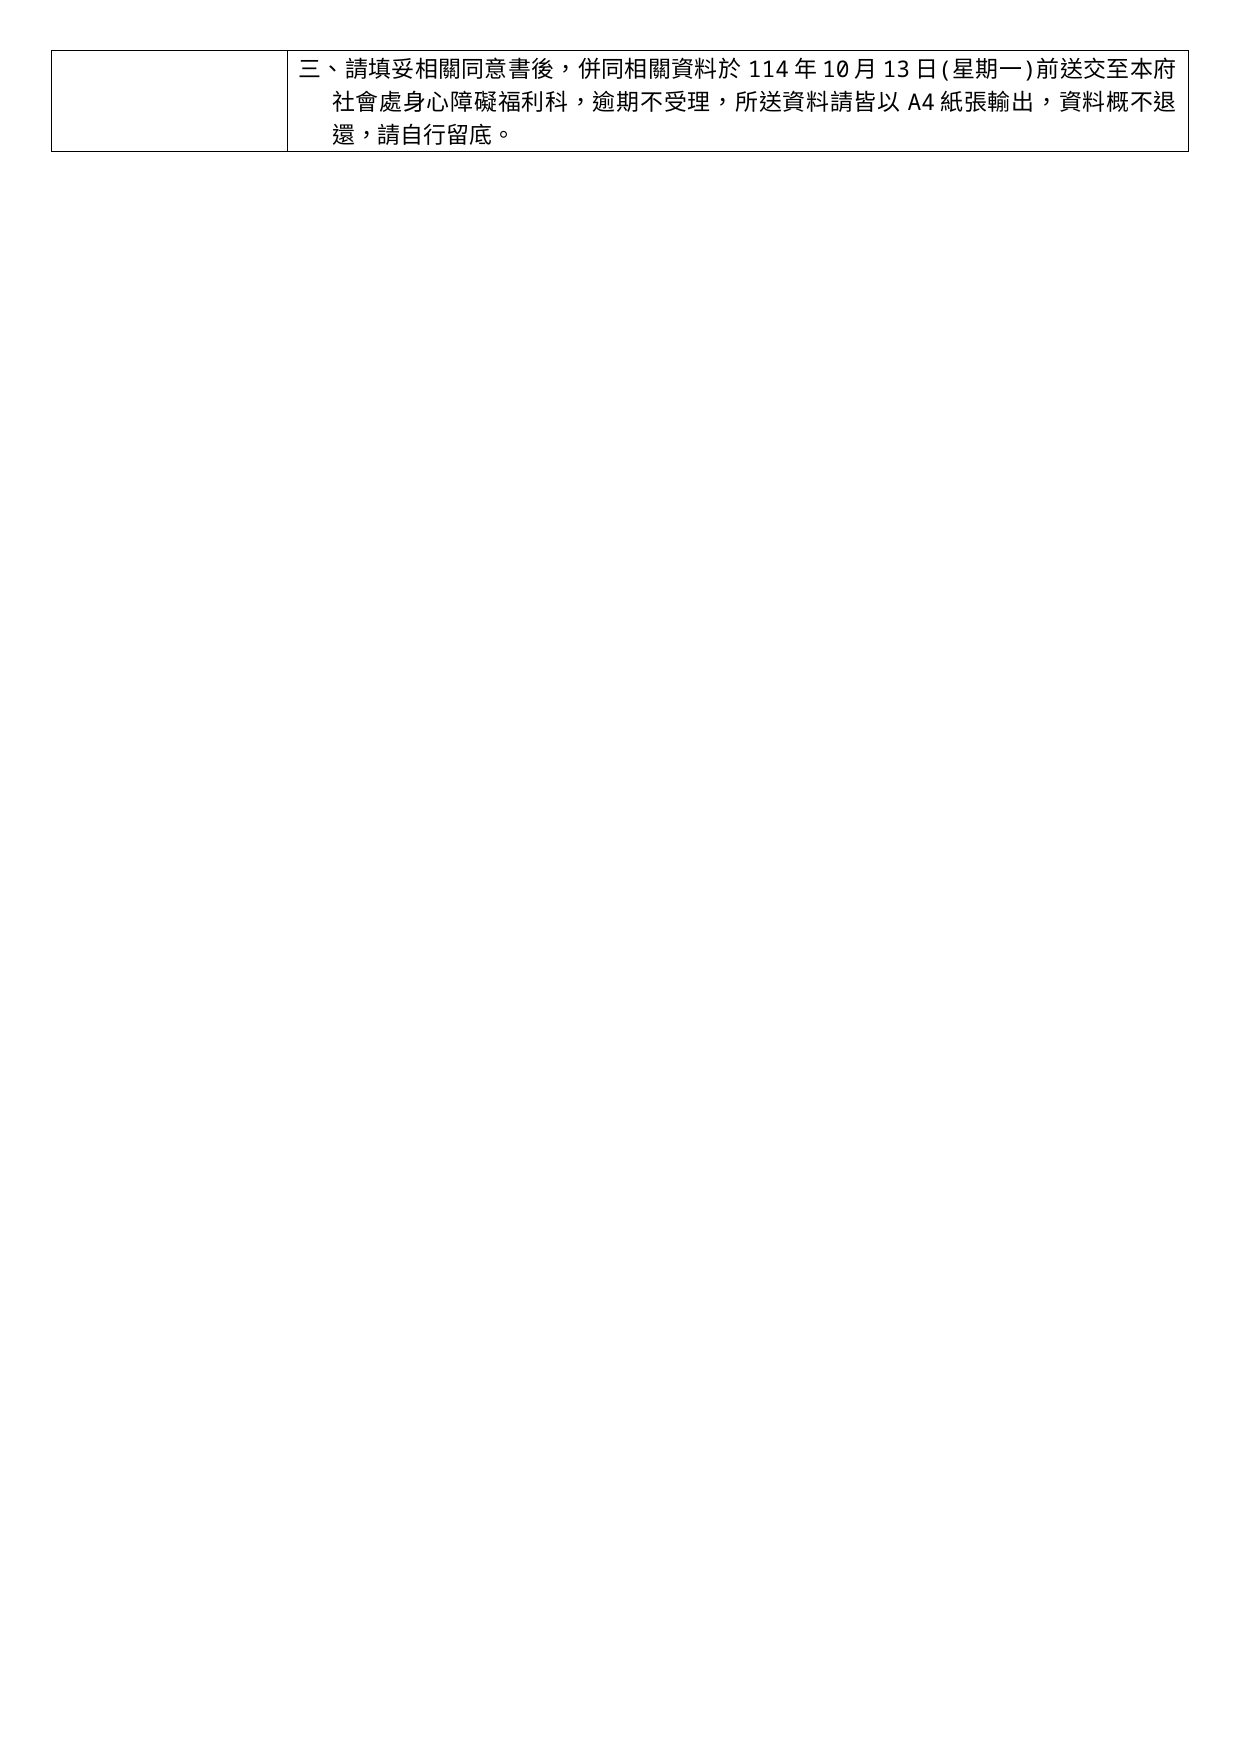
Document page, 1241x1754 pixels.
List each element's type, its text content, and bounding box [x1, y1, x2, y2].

table_cell [52, 51, 287, 151]
table_cell 請一律以標楷體、字型大小12繕打，行距（固定行高14），並以A4大小紙張雙面列印；另將可編輯電子檔案(word檔)及生活照片寄送至panyen@mail.klcg.gov.tw。 需檢附及填列之資料為（請詳細填寫以利甄選）： 傑出身心障礙人士優良事蹟請包括：(1)身心障礙原因(2)奮鬥過程(3)值得表揚具體事蹟等內容簡要描述(4)請檢附身心障礙證明。 優良身心障礙照顧者優良事蹟請包括：(1)身心障礙者身心障礙原因、類別、等級(2)與身心障礙者之關係及其照顧(3)檢附被照顧者之身心障礙證明(支持)歷程(3)值得表揚具體事蹟等內容簡要描述。 績優身心障礙服務人員優良事蹟請包括：(1)服務經歷(2)工作表現(3)重要事蹟等簡要描述。 推行身心障礙福利服務有功人員優良事蹟請包括：(1)接觸身心障礙福利緣由(2)服務經歷(3)重要事蹟等簡要描述。 三、請填妥相關同意書後，併同相關資料於114年10月13日(星期一)前送交至本府社會處身心障礙福利科，逾期不受理，所送資料請皆以A4紙張輸出，資料概不退還，請自行留底。 [288, 51, 1188, 151]
